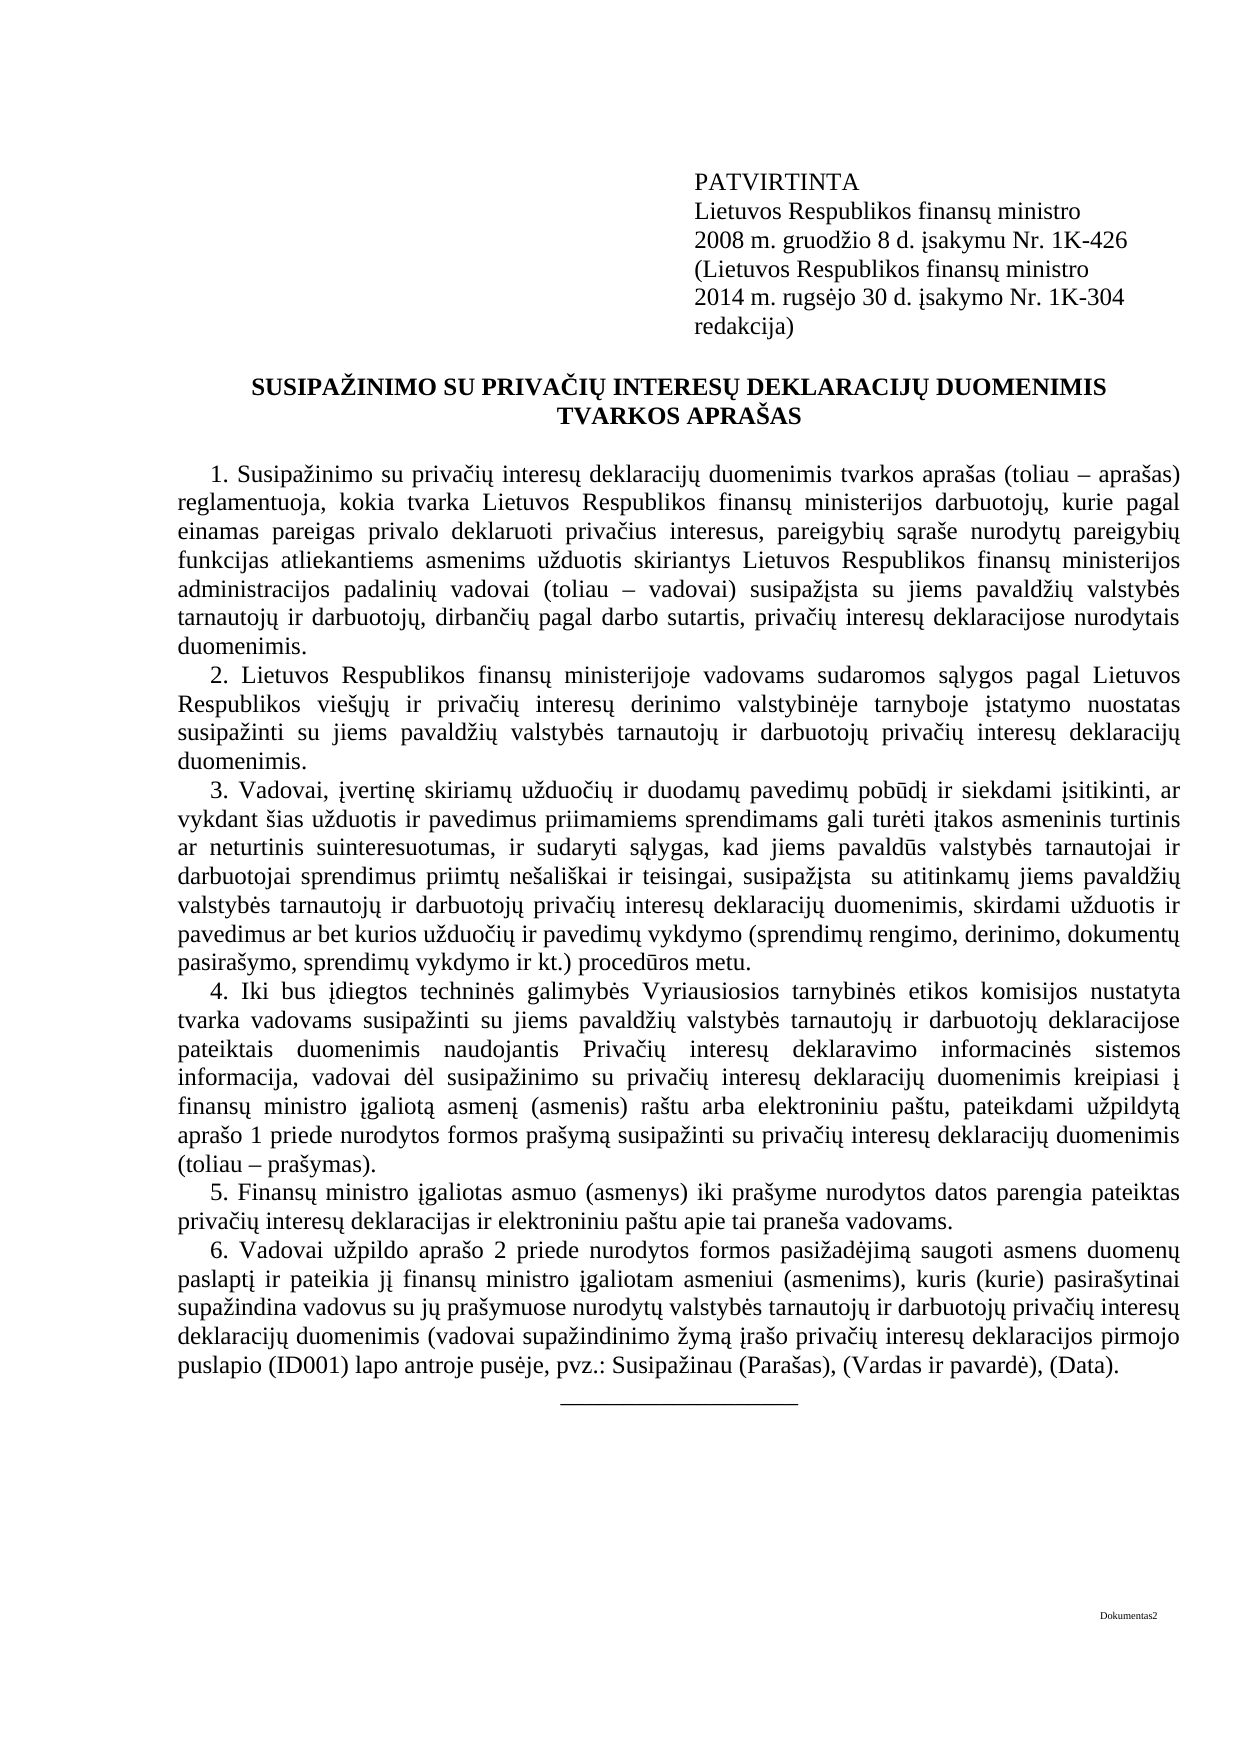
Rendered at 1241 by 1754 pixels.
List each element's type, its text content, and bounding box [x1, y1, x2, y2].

text redakcija) [559, 311, 1181, 340]
text 2008 m. gruodžio 8 d. įsakymu Nr. 1K-426 [694, 225, 1181, 254]
text 2014 m. rugsėjo 30 d. įsakymo Nr. 1K-304 [694, 282, 1181, 311]
text 1. Susipažinimo su privačių interesų deklaracijų duomenimis tvarkos aprašas (toliau – aprašas) reglamentuoja, kokia tvarka Lietuvos Respublikos finansų ministerijos darbuotojų, kurie pagal einamas pareigas privalo deklaruoti privačius interesus, pareigybių sąraše nurodytų pareigybių funkcijas atliekantiems asmenims užduotis skiriantys Lietuvos Respublikos finansų ministerijos administracijos padalinių vadovai (toliau – vadovai) susipažįsta su jiems pavaldžių valstybės tarnautojų ir darbuotojų, dirbančių pagal darbo sutartis, privačių interesų deklaracijose nurodytais duomenimis. [177, 459, 1181, 660]
text ___________________ [177, 1379, 1181, 1407]
text TVARKOS APRAŠAS [177, 401, 1181, 430]
text (Lietuvos Respublikos finansų ministro [694, 254, 1181, 282]
text 6. Vadovai užpildo aprašo 2 priede nurodytos formos pasižadėjimą saugoti asmens duomenų paslaptį ir pateikia jį finansų ministro įgaliotam asmeniui (asmenims), kuris (kurie) pasirašytinai supažindina vadovus su jų prašymuose nurodytų valstybės tarnautojų ir darbuotojų privačių interesų deklaracijų duomenimis (vadovai supažindinimo žymą įrašo privačių interesų deklaracijos pirmojo puslapio (ID001) lapo antroje pusėje, pvz.: Susipažinau (Parašas), (Vardas ir pavardė), (Data). [177, 1235, 1181, 1379]
text 5. Finansų ministro įgaliotas asmuo (asmenys) iki prašyme nurodytos datos parengia pateiktas privačių interesų deklaracijas ir elektroniniu paštu apie tai praneša vadovams. [177, 1177, 1181, 1235]
text PATVIRTINTA [694, 167, 1181, 196]
text 3. Vadovai, įvertinę skiriamų užduočių ir duodamų pavedimų pobūdį ir siekdami įsitikinti, ar vykdant šias užduotis ir pavedimus priimamiems sprendimams gali turėti įtakos asmeninis turtinis ar neturtinis suinteresuotumas, ir sudaryti sąlygas, kad jiems pavaldūs valstybės tarnautojai ir darbuotojai sprendimus priimtų nešališkai ir teisingai, susipažįsta su atitinkamų jiems pavaldžių valstybės tarnautojų ir darbuotojų privačių interesų deklaracijų duomenimis, skirdami užduotis ir pavedimus ar bet kurios užduočių ir pavedimų vykdymo (sprendimų rengimo, derinimo, dokumentų pasirašymo, sprendimų vykdymo ir kt.) procedūros metu. [177, 775, 1181, 976]
text Lietuvos Respublikos finansų ministro [694, 196, 1181, 225]
text SUSIPAŽINIMO SU PRIVAČIŲ INTERESŲ DEKLARACIJŲ DUOMENIMIS [177, 372, 1181, 401]
text 4. Iki bus įdiegtos techninės galimybės Vyriausiosios tarnybinės etikos komisijos nustatyta tvarka vadovams susipažinti su jiems pavaldžių valstybės tarnautojų ir darbuotojų deklaracijose pateiktais duomenimis naudojantis Privačių interesų deklaravimo informacinės sistemos informacija, vadovai dėl susipažinimo su privačių interesų deklaracijų duomenimis kreipiasi į finansų ministro įgaliotą asmenį (asmenis) raštu arba elektroniniu paštu, pateikdami užpildytą aprašo 1 priede nurodytos formos prašymą susipažinti su privačių interesų deklaracijų duomenimis (toliau – prašymas). [177, 976, 1181, 1177]
text 2. Lietuvos Respublikos finansų ministerijoje vadovams sudaromos sąlygos pagal Lietuvos Respublikos viešųjų ir privačių interesų derinimo valstybinėje tarnyboje įstatymo nuostatas susipažinti su jiems pavaldžių valstybės tarnautojų ir darbuotojų privačių interesų deklaracijų duomenimis. [177, 660, 1181, 775]
